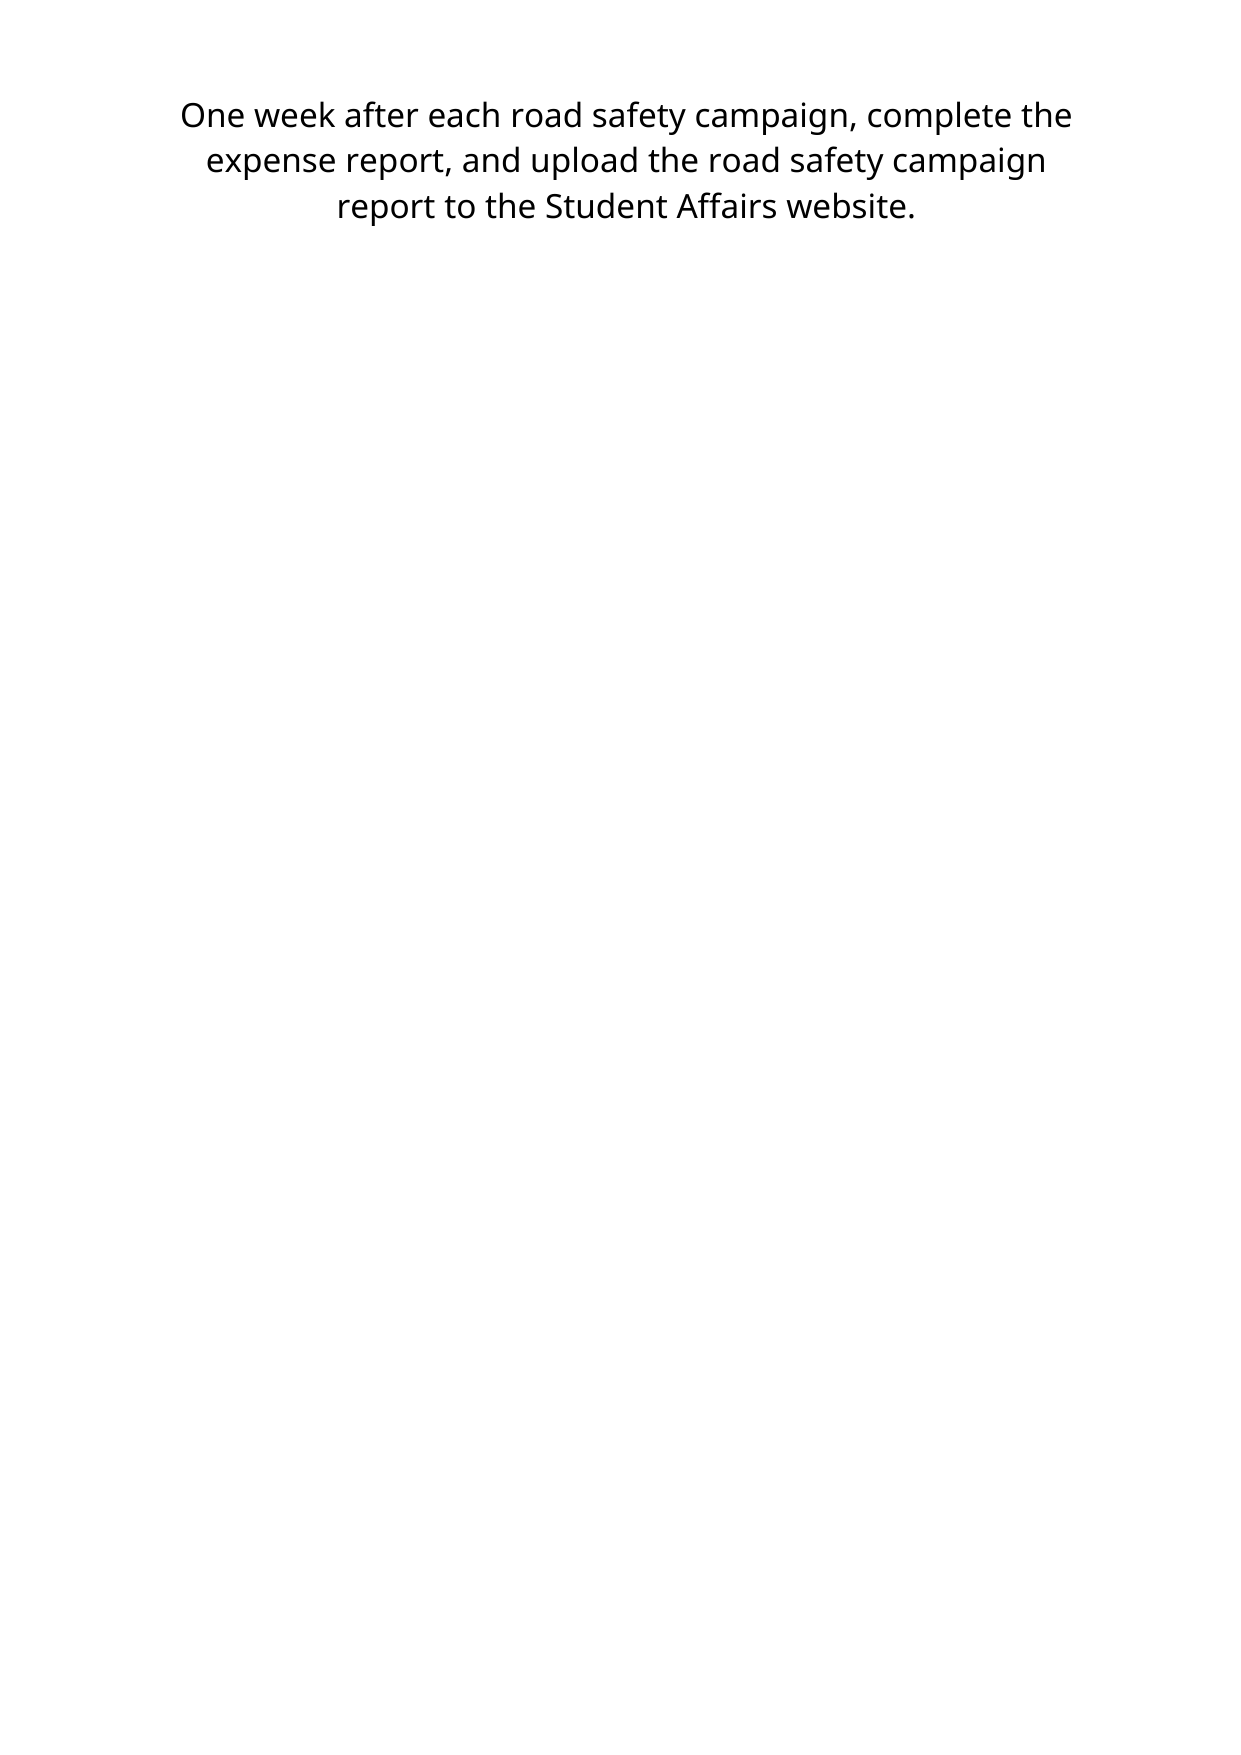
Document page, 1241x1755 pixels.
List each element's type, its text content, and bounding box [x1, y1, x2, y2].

text One week after each road safety campaign, complete the expense report, and upload the road safety campaign report to the Student Affairs website. [175, 92, 1078, 228]
